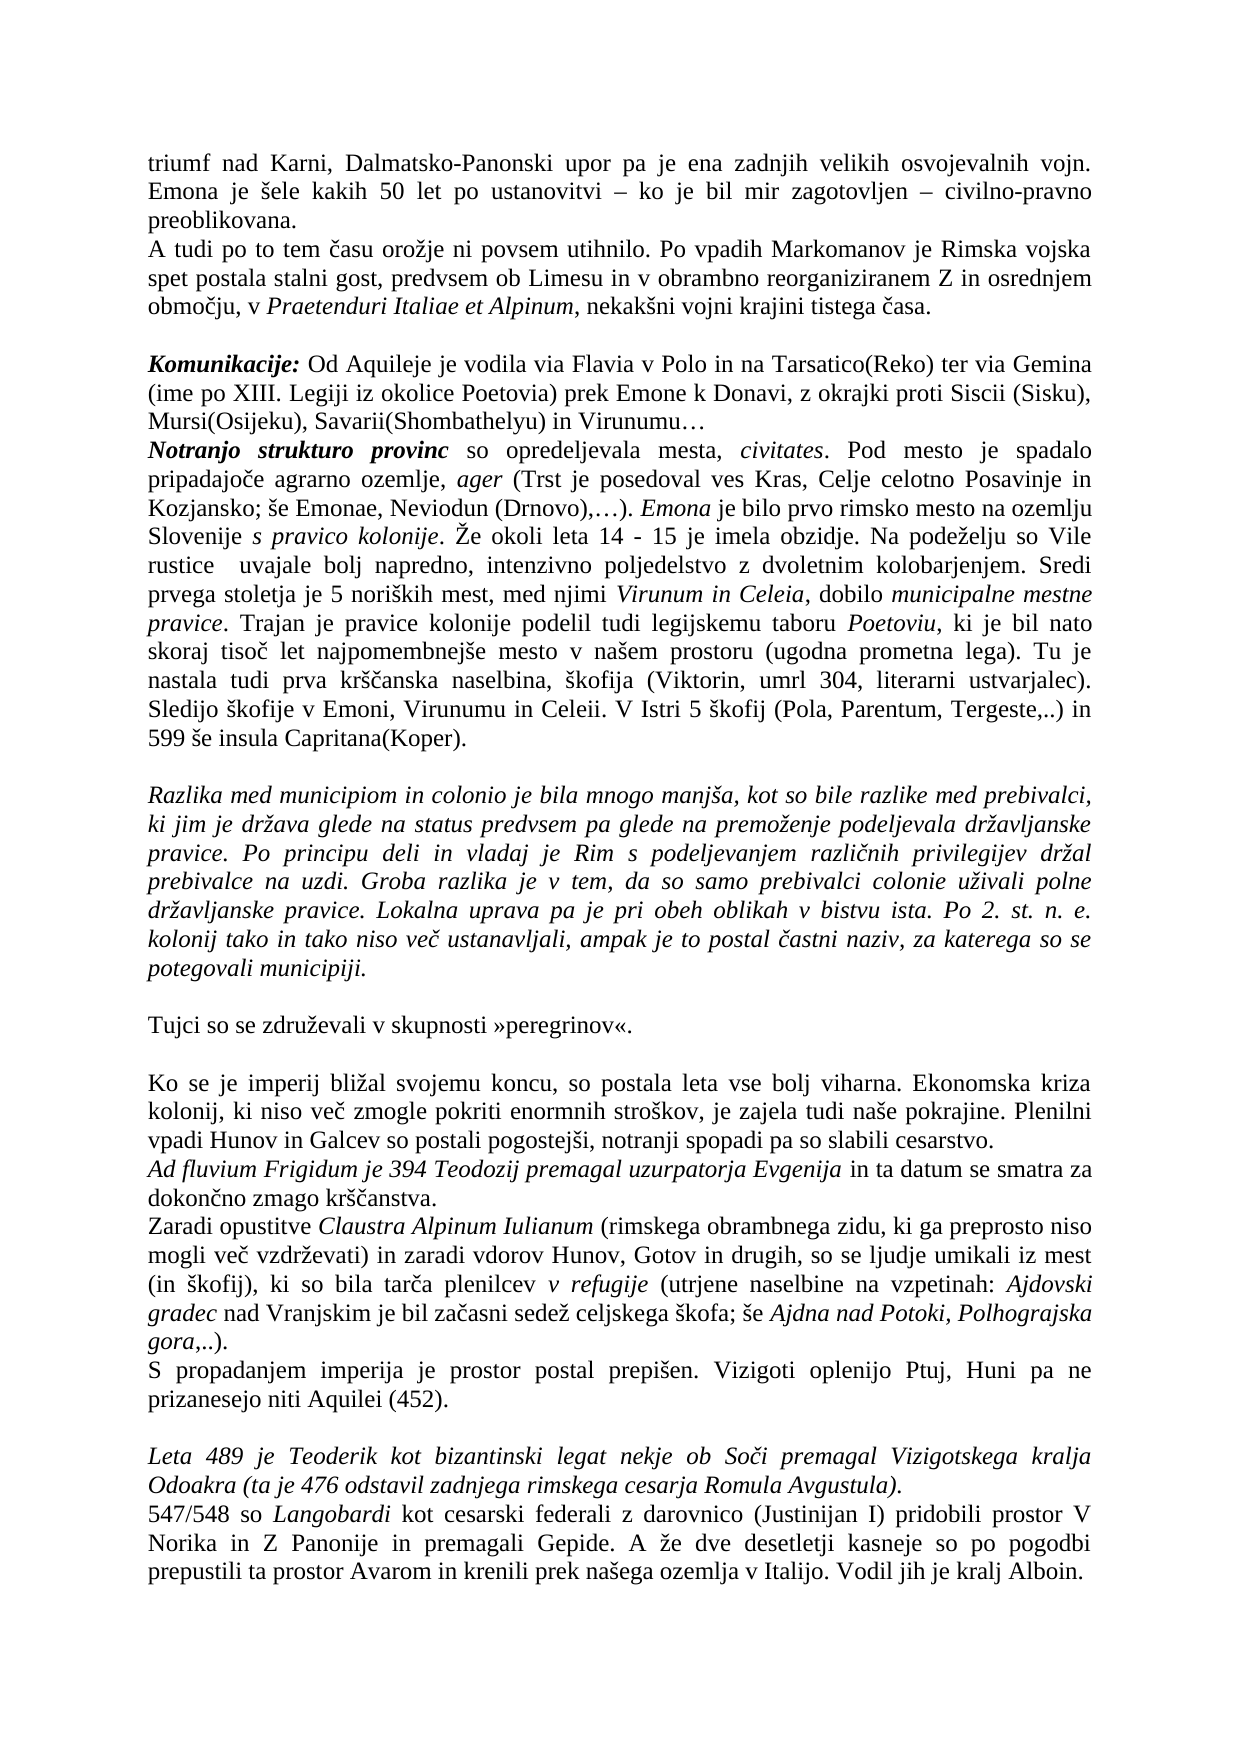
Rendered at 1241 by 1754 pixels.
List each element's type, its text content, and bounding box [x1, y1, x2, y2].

text A tudi po to tem času orožje ni povsem utihnilo. Po vpadih Markomanov je Rimska vojska spet postala stalni gost, predvsem ob Limesu in v obrambno reorganiziranem Z in osrednjem območju, v Praetenduri Italiae et Alpinum, nekakšni vojni krajini tistega časa. [148, 234, 1093, 320]
text Leta 489 je Teoderik kot bizantinski legat nekje ob Soči premagal Vizigotskega kralja Odoakra (ta je 476 odstavil zadnjega rimskega cesarja Romula Avgustula). [148, 1441, 1093, 1499]
text Komunikacije: Od Aquileje je vodila via Flavia v Polo in na Tarsatico(Reko) ter via Gemina (ime po XIII. Legiji iz okolice Poetovia) prek Emone k Donavi, z okrajki proti Siscii (Sisku), Mursi(Osijeku), Savarii(Shombathelyu) in Virunumu… [148, 349, 1093, 435]
text Zaradi opustitve Claustra Alpinum Iulianum (rimskega obrambnega zidu, ki ga preprosto niso mogli več vzdrževati) in zaradi vdorov Hunov, Gotov in drugih, so se ljudje umikali iz mest (in škofij), ki so bila tarča plenilcev v refugije (utrjene naselbine na vzpetinah: Ajdovski gradec nad Vranjskim je bil začasni sedež celjskega škofa; še Ajdna nad Potoki, Polhograjska gora,..). [148, 1211, 1093, 1355]
text 547/548 so Langobardi kot cesarski federali z darovnico (Justinijan I) pridobili prostor V Norika in Z Panonije in premagali Gepide. A že dve desetletji kasneje so po pogodbi prepustili ta prostor Avarom in krenili prek našega ozemlja v Italijo. Vodil jih je kralj Alboin. [148, 1499, 1093, 1585]
text Tujci so se združevali v skupnosti »peregrinov«. [148, 1010, 1093, 1039]
text Notranjo strukturo provinc so opredeljevala mesta, civitates. Pod mesto je spadalo pripadajoče agrarno ozemlje, ager (Trst je posedoval ves Kras, Celje celotno Posavinje in Kozjansko; še Emonae, Neviodun (Drnovo),…). Emona je bilo prvo rimsko mesto na ozemlju Slovenije s pravico kolonije. Že okoli leta 14 - 15 je imela obzidje. Na podeželju so Vile rustice uvajale bolj napredno, intenzivno poljedelstvo z dvoletnim kolobarjenjem. Sredi prvega stoletja je 5 noriških mest, med njimi Virunum in Celeia, dobilo municipalne mestne pravice. Trajan je pravice kolonije podelil tudi legijskemu taboru Poetoviu, ki je bil nato skoraj tisoč let najpomembnejše mesto v našem prostoru (ugodna prometna lega). Tu je nastala tudi prva krščanska naselbina, škofija (Viktorin, umrl 304, literarni ustvarjalec). Sledijo škofije v Emoni, Virunumu in Celeii. V Istri 5 škofij (Pola, Parentum, Tergeste,..) in 599 še insula Capritana(Koper). [148, 435, 1093, 751]
text Ko se je imperij bližal svojemu koncu, so postala leta vse bolj viharna. Ekonomska kriza kolonij, ki niso več zmogle pokriti enormnih stroškov, je zajela tudi naše pokrajine. Plenilni vpadi Hunov in Galcev so postali pogostejši, notranji spopadi pa so slabili cesarstvo. [148, 1068, 1093, 1154]
text triumf nad Karni, Dalmatsko-Panonski upor pa je ena zadnjih velikih osvojevalnih vojn. Emona je šele kakih 50 let po ustanovitvi – ko je bil mir zagotovljen – civilno-pravno preoblikovana. [148, 148, 1093, 234]
text S propadanjem imperija je prostor postal prepišen. Vizigoti oplenijo Ptuj, Huni pa ne prizanesejo niti Aquilei (452). [148, 1355, 1093, 1413]
text Razlika med municipiom in colonio je bila mnogo manjša, kot so bile razlike med prebivalci, ki jim je država glede na status predvsem pa glede na premoženje podeljevala državljanske pravice. Po principu deli in vladaj je Rim s podeljevanjem različnih privilegijev držal prebivalce na uzdi. Groba razlika je v tem, da so samo prebivalci colonie uživali polne državljanske pravice. Lokalna uprava pa je pri obeh oblikah v bistvu ista. Po 2. st. n. e. kolonij tako in tako niso več ustanavljali, ampak je to postal častni naziv, za katerega so se potegovali municipiji. [148, 780, 1093, 981]
text Ad fluvium Frigidum je 394 Teodozij premagal uzurpatorja Evgenija in ta datum se smatra za dokončno zmago krščanstva. [148, 1154, 1093, 1211]
